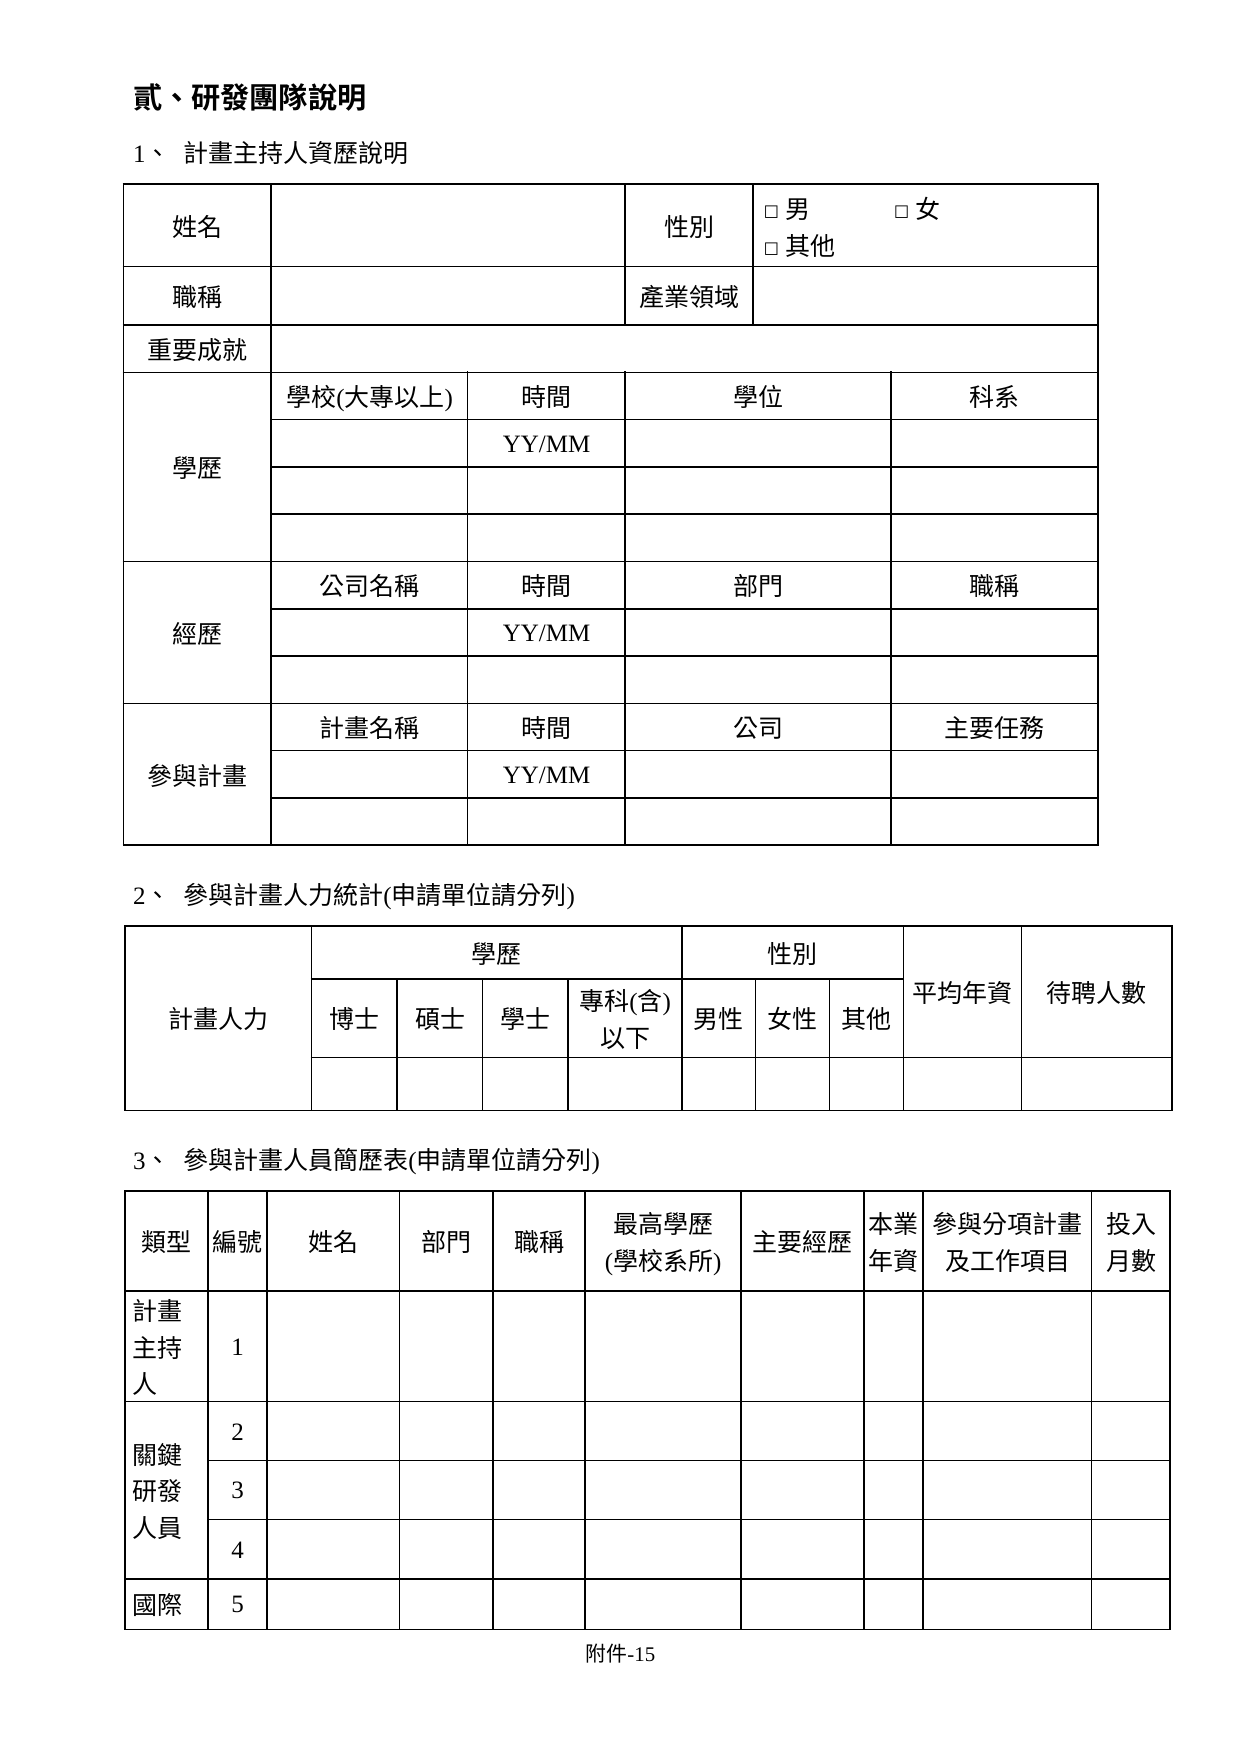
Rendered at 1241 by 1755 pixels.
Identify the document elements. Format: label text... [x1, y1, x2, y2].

table_header 姓名 [124, 185, 270, 266]
table_cell [483, 1058, 567, 1109]
table_cell [742, 1402, 863, 1460]
table_cell [865, 1520, 922, 1578]
table_cell [268, 1580, 399, 1628]
list 計畫主持人資歷說明 [133, 129, 1107, 171]
table_cell 學位 [626, 373, 890, 419]
table_cell [268, 1402, 399, 1460]
table_cell [494, 1580, 584, 1628]
table_cell [272, 515, 467, 561]
table_header 性別 [683, 927, 903, 978]
table_cell 計畫名稱 [272, 704, 467, 750]
table_cell 公司名稱 [272, 562, 467, 608]
table_cell [468, 468, 624, 513]
table_cell 經歷 [124, 562, 270, 702]
table_header 待聘人數 [1022, 927, 1171, 1056]
table_header 本業年資 [865, 1192, 922, 1290]
table_cell 計畫主持人 [126, 1292, 207, 1401]
table_cell 參與計畫 [124, 704, 270, 844]
table_cell [626, 515, 890, 561]
table_header 部門 [400, 1192, 492, 1290]
table_cell [569, 1058, 681, 1109]
table_cell [865, 1461, 922, 1519]
table_cell [892, 751, 1097, 797]
table_cell [272, 610, 467, 655]
table_cell 2 [209, 1402, 266, 1460]
table_cell [892, 468, 1097, 513]
table_header 參與分項計畫及工作項目 [924, 1192, 1091, 1290]
table_header 職稱 [494, 1192, 584, 1290]
table_cell [892, 610, 1097, 655]
table_cell [924, 1402, 1091, 1460]
table_cell [468, 515, 624, 561]
table_header 平均年資 [904, 927, 1021, 1056]
table_header 性別 [626, 185, 752, 266]
table_cell [494, 1461, 584, 1519]
table_cell [586, 1292, 740, 1401]
table_cell [924, 1461, 1091, 1519]
table_cell [892, 420, 1097, 466]
table_cell [1092, 1461, 1169, 1519]
table_cell 1 [209, 1292, 266, 1401]
list 參與計畫人員簡歷表(申請單位請分列) [133, 1136, 1107, 1178]
table_header ☐ 女 [891, 185, 1097, 266]
table_cell [626, 657, 890, 702]
table_cell 博士 [312, 980, 396, 1056]
table_header 主要經歷 [742, 1192, 863, 1290]
table_cell [626, 751, 890, 797]
table_cell [468, 657, 624, 702]
table_cell [586, 1580, 740, 1628]
table_cell [892, 515, 1097, 561]
table_header 最高學歷 (學校系所) [586, 1192, 740, 1290]
table_cell [272, 657, 467, 702]
table_cell 碩士 [398, 980, 482, 1056]
table_cell [865, 1580, 922, 1628]
table_cell 國際 [126, 1580, 207, 1628]
table_cell [626, 420, 890, 466]
table_cell [586, 1402, 740, 1460]
table_cell 關鍵研發人員 [126, 1402, 207, 1578]
table_cell [1092, 1580, 1169, 1628]
table_cell [904, 1058, 1021, 1109]
table_cell [400, 1292, 492, 1401]
table_cell [742, 1520, 863, 1578]
table_cell [586, 1461, 740, 1519]
table_cell [626, 799, 890, 844]
table_cell 女性 [756, 980, 829, 1056]
table_cell [400, 1402, 492, 1460]
table_cell 時間 [468, 562, 624, 608]
table_cell 專科(含)以下 [569, 980, 681, 1056]
table_cell [830, 1058, 903, 1109]
table_cell [754, 267, 1097, 324]
table_cell [268, 1292, 399, 1401]
table_cell [400, 1580, 492, 1628]
table_header 類型 [126, 1192, 207, 1290]
table_cell [272, 468, 467, 513]
table_cell [742, 1292, 863, 1401]
table_cell 職稱 [892, 562, 1097, 608]
table_cell 學歷 [124, 373, 270, 561]
table_cell [892, 657, 1097, 702]
table_header [272, 185, 624, 266]
table_cell [268, 1461, 399, 1519]
table_cell 主要任務 [892, 704, 1097, 750]
table_cell 男性 [683, 980, 755, 1056]
subtitle 貳、研發團隊說明 [133, 75, 1107, 117]
table_cell [272, 799, 467, 844]
table_cell YY/MM [468, 420, 624, 466]
table_cell 學士 [483, 980, 567, 1056]
table_cell [756, 1058, 829, 1109]
table_cell 學校(大專以上) [272, 373, 467, 419]
table_cell [924, 1520, 1091, 1578]
table_header 計畫人力 [126, 927, 311, 1109]
table_cell [398, 1058, 482, 1109]
table_cell [742, 1461, 863, 1519]
table_cell 5 [209, 1580, 266, 1628]
table_cell 職稱 [124, 267, 270, 324]
table_cell YY/MM [468, 751, 624, 797]
table_cell 時間 [468, 373, 624, 419]
table_cell 公司 [626, 704, 890, 750]
table_cell [892, 799, 1097, 844]
table_cell [865, 1402, 922, 1460]
table_cell [272, 326, 1097, 371]
table_cell [1092, 1402, 1169, 1460]
table_cell 3 [209, 1461, 266, 1519]
table_cell 時間 [468, 704, 624, 750]
table_cell [400, 1520, 492, 1578]
table_cell [494, 1292, 584, 1401]
table_cell [683, 1058, 755, 1109]
table_cell YY/MM [468, 610, 624, 655]
list 參與計畫人力統計(申請單位請分列) [133, 871, 1107, 913]
table_cell 其他 [830, 980, 903, 1056]
table_header 編號 [209, 1192, 266, 1290]
table_cell [742, 1580, 863, 1628]
table_cell [494, 1520, 584, 1578]
table_cell [272, 751, 467, 797]
table_cell [272, 267, 624, 324]
table_cell 科系 [892, 373, 1097, 419]
table_cell [312, 1058, 396, 1109]
table_cell 4 [209, 1520, 266, 1578]
table_cell 部門 [626, 562, 890, 608]
table_cell [626, 468, 890, 513]
table_cell [1022, 1058, 1171, 1109]
table_cell 重要成就 [124, 326, 270, 371]
table_header 姓名 [268, 1192, 399, 1290]
table_cell [1092, 1292, 1169, 1401]
table_cell [586, 1520, 740, 1578]
table_cell [626, 610, 890, 655]
table_cell [1092, 1520, 1169, 1578]
table_header 學歷 [312, 927, 681, 978]
table_cell [272, 420, 467, 466]
table_cell [865, 1292, 922, 1401]
table_cell [400, 1461, 492, 1519]
table_cell [494, 1402, 584, 1460]
table_cell [924, 1580, 1091, 1628]
table_cell [468, 799, 624, 844]
table_header 投入 月數 [1092, 1192, 1169, 1290]
table_cell [268, 1520, 399, 1578]
table_header ☐ 男 ☐ 其他 [754, 185, 891, 266]
table_cell 產業領域 [626, 267, 752, 324]
table_cell [924, 1292, 1091, 1401]
